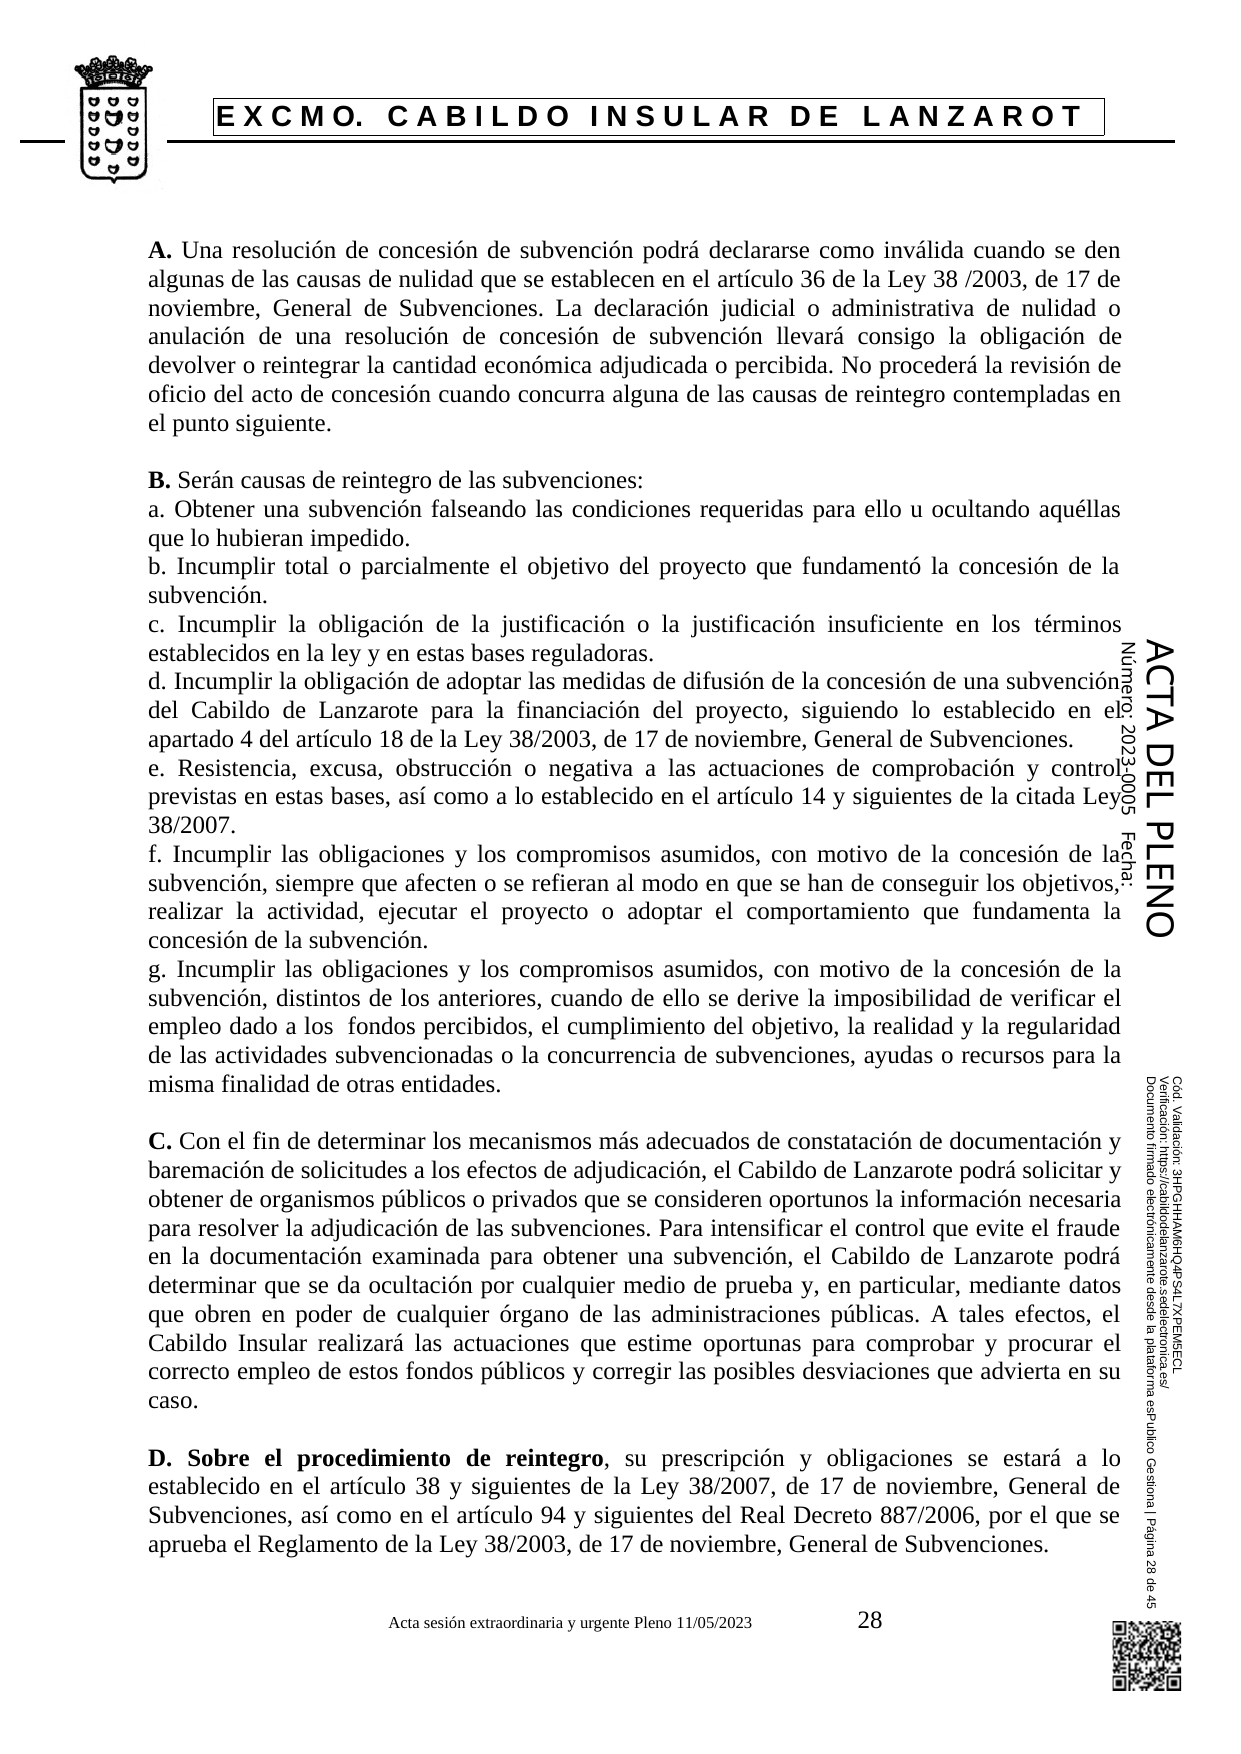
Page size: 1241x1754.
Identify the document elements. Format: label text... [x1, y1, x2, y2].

list Resistencia, excusa, obstrucción o negativa a las actuaciones de comprobación y control previstas en estas bases, así como a lo establecido en el artículo 14 y siguientes de la citada Ley 38/2007. [148, 753, 1122, 839]
text Acta sesión extraordinaria y urgente Pleno 11/05/2023 28 [388, 1605, 1192, 1634]
list Sobre el procedimiento de reintegro, su prescripción y obligaciones se estará a lo establecido en el artículo 38 y siguientes de la Ley 38/2007, de 17 de noviembre, General de Subvenciones, así como en el artículo 94 y siguientes del Real Decreto 887/2006, por el que se aprueba el Reglamento de la Ley 38/2003, de 17 de noviembre, General de Subvenciones. [148, 1443, 1122, 1558]
list Número: 2023-0005 Fecha: 22/06/2023 [1122, 641, 1140, 984]
list ACTA DEL PLENO [1140, 639, 1183, 984]
picture [1112, 1621, 1182, 1691]
list Serán causas de reintegro de las subvenciones: [148, 465, 1192, 494]
list Verificación: https://cabildodelanzarote.sedelectronica.es/ [1158, 1076, 1171, 1611]
list Incumplir las obligaciones y los compromisos asumidos, con motivo de la concesión de la subvención, distintos de los anteriores, cuando de ello se derive la imposibilidad de verificar el empleo dado a los fondos percibidos, el cumplimiento del objetivo, la realidad y la regularidad de las actividades subvencionadas o la concurrencia de subvenciones, ayudas o recursos para la misma finalidad de otras entidades. [148, 954, 1122, 1098]
list Incumplir la obligación de adoptar las medidas de difusión de la concesión de una subvención del Cabildo de Lanzarote para la financiación del proyecto, siguiendo lo establecido en el apartado 4 del artículo 18 de la Ley 38/2003, de 17 de noviembre, General de Subvenciones. [148, 666, 1122, 753]
list Una resolución de concesión de subvención podrá declararse como inválida cuando se den algunas de las causas de nulidad que se establecen en el artículo 36 de la Ley 38 /2003, de 17 de noviembre, General de Subvenciones. La declaración judicial o administrativa de nulidad o anulación de una resolución de concesión de subvención llevará consigo la obligación de devolver o reintegrar la cantidad económica adjudicada o percibida. No procederá la revisión de oficio del acto de concesión cuando concurra alguna de las causas de reintegro contempladas en el punto siguiente. [148, 235, 1122, 436]
list Incumplir la obligación de la justificación o la justificación insuficiente en los términos establecidos en la ley y en estas bases reguladoras. [148, 609, 1122, 666]
list Cód. Validación: 3HPGHHAM6HQ4PS4L7XPEM5ECL [1171, 1076, 1184, 1611]
list Incumplir total o parcialmente el objetivo del proyecto que fundamentó la concesión de la subvención. [148, 551, 1121, 609]
list Con el fin de determinar los mecanismos más adecuados de constatación de documentación y baremación de solicitudes a los efectos de adjudicación, el Cabildo de Lanzarote podrá solicitar y obtener de organismos públicos o privados que se consideren oportunos la información necesaria para resolver la adjudicación de las subvenciones. Para intensificar el control que evite el fraude en la documentación examinada para obtener una subvención, el Cabildo de Lanzarote podrá determinar que se da ocultación por cualquier medio de prueba y, en particular, mediante datos que obren en poder de cualquier órgano de las administraciones públicas. A tales efectos, el Cabildo Insular realizará las actuaciones que estime oportunas para comprobar y procurar el correcto empleo de estos fondos públicos y corregir las posibles desviaciones que advierta en su caso. [148, 1126, 1122, 1414]
list Documento firmado electrónicamente desde la plataforma esPublico Gestiona | Página 28 de 45 [1145, 1076, 1158, 1611]
list Obtener una subvención falseando las condiciones requeridas para ello u ocultando aquéllas que lo hubieran impedido. [148, 494, 1122, 551]
picture [65, 39, 167, 193]
list Incumplir las obligaciones y los compromisos asumidos, con motivo de la concesión de la subvención, siempre que afecten o se refieran al modo en que se han de conseguir los objetivos, realizar la actividad, ejecutar el proyecto o adoptar el comportamiento que fundamenta la concesión de la subvención. [148, 839, 1122, 954]
